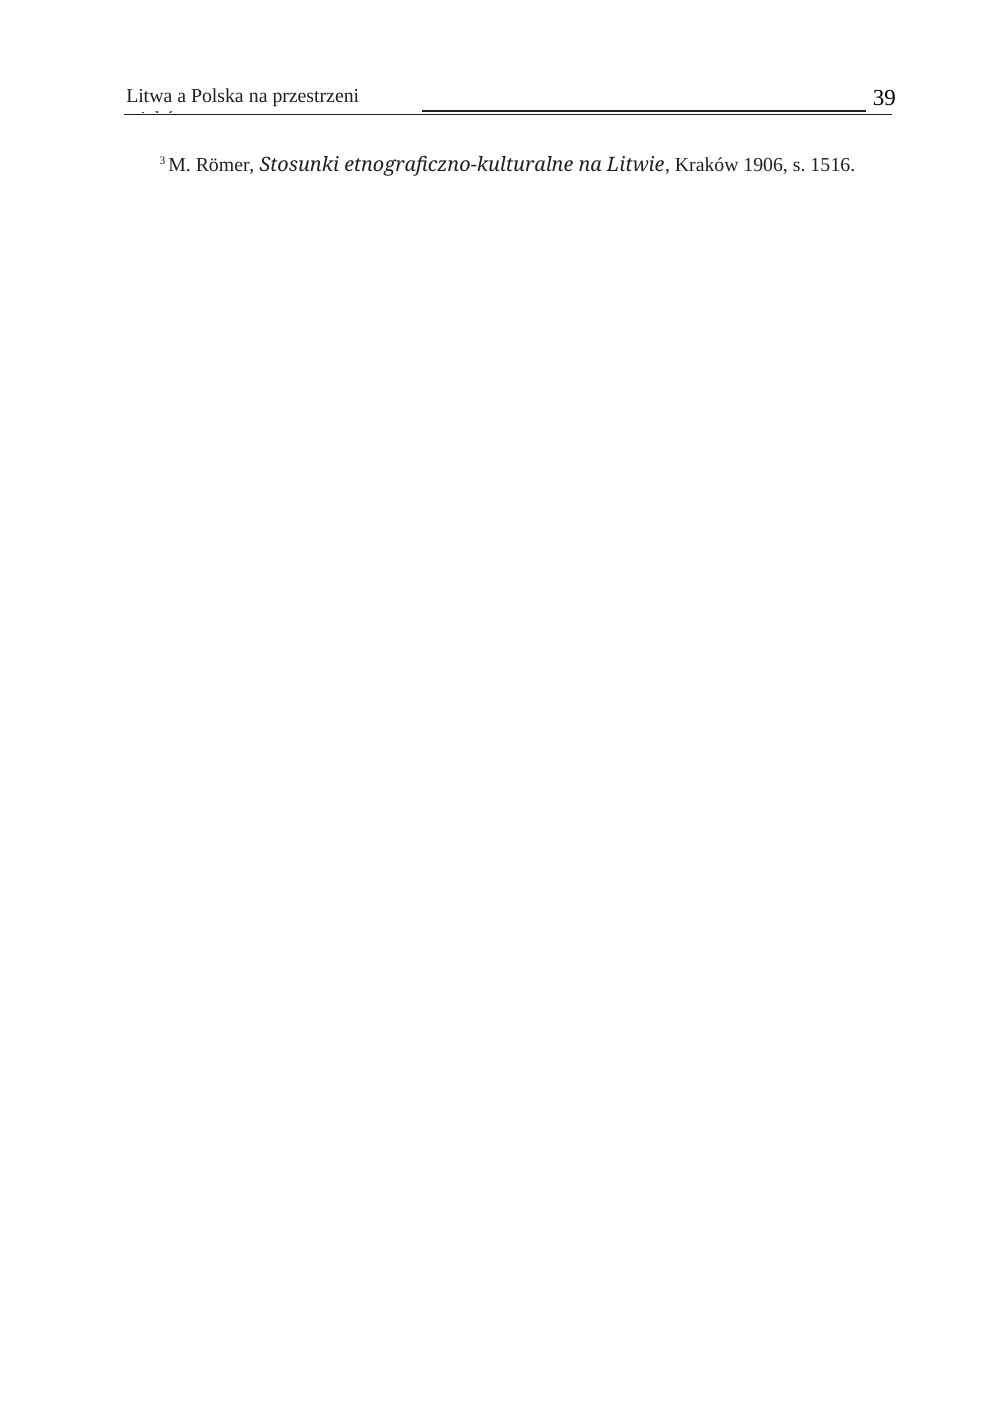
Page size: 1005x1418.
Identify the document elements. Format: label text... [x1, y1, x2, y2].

text 3 M. Römer, Stosunki etnograficzno-kulturalne na Litwie, Kraków 1906, s. 15­16. [159, 150, 904, 177]
